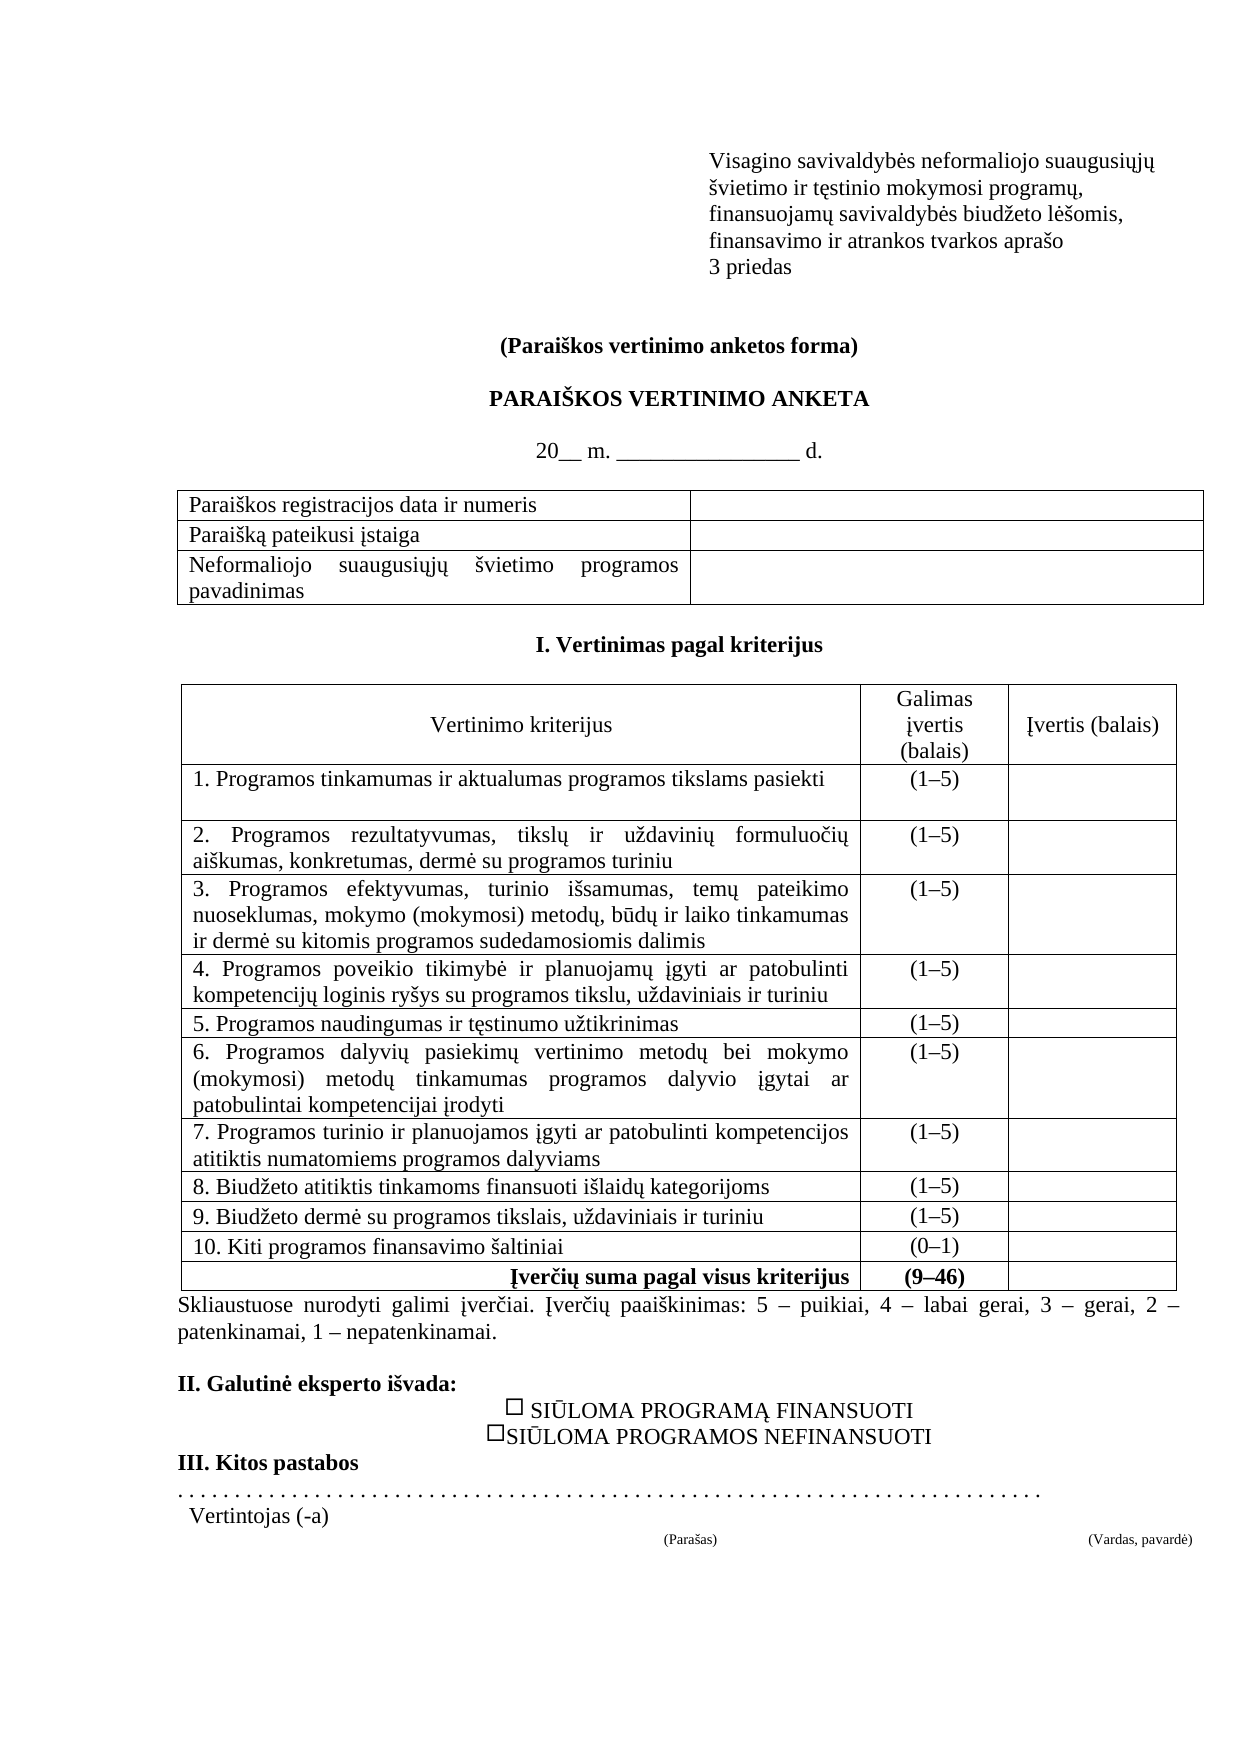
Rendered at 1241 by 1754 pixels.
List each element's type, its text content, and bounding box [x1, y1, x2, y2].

text Visagino savivaldybės neformaliojo suaugusiųjų [177, 148, 1181, 174]
table_cell [1009, 1232, 1176, 1261]
text II. Galutinė eksperto išvada: [177, 1370, 1181, 1397]
table_cell [1009, 1119, 1176, 1171]
table_header [861, 1502, 1204, 1531]
table_cell 10. Kiti programos finansavimo šaltiniai [182, 1232, 860, 1261]
text  SIŪLOMA PROGRAMĄ FINANSUOTI [236, 1397, 1181, 1423]
table_cell 7. Programos turinio ir planuojamos įgyti ar patobulinti kompetencijos atitiktis numatomiems programos dalyviams [182, 1119, 860, 1171]
text I. Vertinimas pagal kriterijus [177, 631, 1181, 657]
table_cell [1009, 1202, 1176, 1231]
table_header Vertintojas (-a) [177, 1502, 519, 1531]
table_header Galimas įvertis (balais) [861, 685, 1008, 764]
table_cell [691, 521, 1203, 550]
table_cell 4. Programos poveikio tikimybė ir planuojamų įgyti ar patobulinti kompetencijų loginis ryšys su programos tikslu, uždaviniais ir turiniu [182, 955, 860, 1007]
table_cell (1–5) [861, 821, 1008, 874]
table_cell (1–5) [861, 1202, 1008, 1231]
table_cell (0–1) [861, 1232, 1008, 1261]
text . . . . . . . . . . . . . . . . . . . . . . . . . . . . . . . . . . . . . . . . . . . . . . . . . . . . . . . . . . . . . . . . . . . . . . . . . . . . [177, 1476, 1181, 1502]
table_cell [1009, 765, 1176, 820]
table_cell (1–5) [861, 1172, 1008, 1201]
table_cell Paraišką pateikusi įstaiga [178, 521, 690, 550]
table_header [691, 491, 1203, 520]
table_cell (1–5) [861, 875, 1008, 954]
table_cell [177, 1531, 519, 1560]
table_cell (Vardas, pavardė) [861, 1531, 1204, 1560]
table_cell 8. Biudžeto atitiktis tinkamoms finansuoti išlaidų kategorijoms [182, 1172, 860, 1201]
table_cell [1009, 1038, 1176, 1117]
table_cell (1–5) [861, 1038, 1008, 1117]
text PARAIŠKOS VERTINIMO ANKETA [177, 385, 1181, 411]
table_cell Neformaliojo suaugusiųjų švietimo programos pavadinimas [178, 551, 690, 603]
table_cell (9–46) [861, 1262, 1008, 1290]
text finansuojamų savivaldybės biudžeto lėšomis, [177, 200, 1181, 227]
table_cell [1009, 875, 1176, 954]
table_cell (1–5) [861, 1009, 1008, 1037]
text 20__ m. ________________ d. [177, 437, 1181, 464]
table_header Paraiškos registracijos data ir numeris [178, 491, 690, 520]
table_cell 3. Programos efektyvumas, turinio išsamumas, temų pateikimo nuoseklumas, mokymo (mokymosi) metodų, būdų ir laiko tinkamumas ir dermė su kitomis programos sudedamosiomis dalimis [182, 875, 860, 954]
table_header Vertinimo kriterijus [182, 685, 860, 764]
table_cell [1009, 1262, 1176, 1290]
text Skliaustuose nurodyti galimi įverčiai. Įverčių paaiškinimas: 5 – puikiai, 4 – labai gerai, 3 – gerai, 2 – patenkinamai, 1 – nepatenkinamai. [177, 1291, 1181, 1344]
text 3 priedas [177, 253, 1181, 279]
table_cell 5. Programos naudingumas ir tęstinumo užtikrinimas [182, 1009, 860, 1037]
table_cell Įverčių suma pagal visus kriterijus [182, 1262, 860, 1290]
table_header [519, 1502, 861, 1531]
table_cell 1. Programos tinkamumas ir aktualumas programos tikslams pasiekti [182, 765, 860, 820]
text finansavimo ir atrankos tvarkos aprašo [177, 227, 1181, 253]
table_header Įvertis (balais) [1009, 685, 1176, 764]
table_cell [1009, 821, 1176, 874]
table_cell 6. Programos dalyvių pasiekimų vertinimo metodų bei mokymo (mokymosi) metodų tinkamumas programos dalyvio įgytai ar patobulintai kompetencijai įrodyti [182, 1038, 860, 1117]
text (Paraiškos vertinimo anketos forma) [177, 332, 1181, 358]
table_cell 9. Biudžeto dermė su programos tikslais, uždaviniais ir turiniu [182, 1202, 860, 1231]
table_cell 2. Programos rezultatyvumas, tikslų ir uždavinių formuluočių aiškumas, konkretumas, dermė su programos turiniu [182, 821, 860, 874]
text SIŪLOMA PROGRAMOS NEFINANSUOTI [236, 1423, 1181, 1449]
table_cell [1009, 1009, 1176, 1037]
table_cell [1009, 1172, 1176, 1201]
table_cell [1009, 955, 1176, 1007]
table_cell (1–5) [861, 955, 1008, 1007]
table_cell [691, 551, 1203, 603]
table_cell (Parašas) [519, 1531, 861, 1560]
table_cell (1–5) [861, 1119, 1008, 1171]
table_cell (1–5) [861, 765, 1008, 820]
text švietimo ir tęstinio mokymosi programų, [177, 174, 1181, 200]
text III. Kitos pastabos [177, 1449, 1181, 1476]
